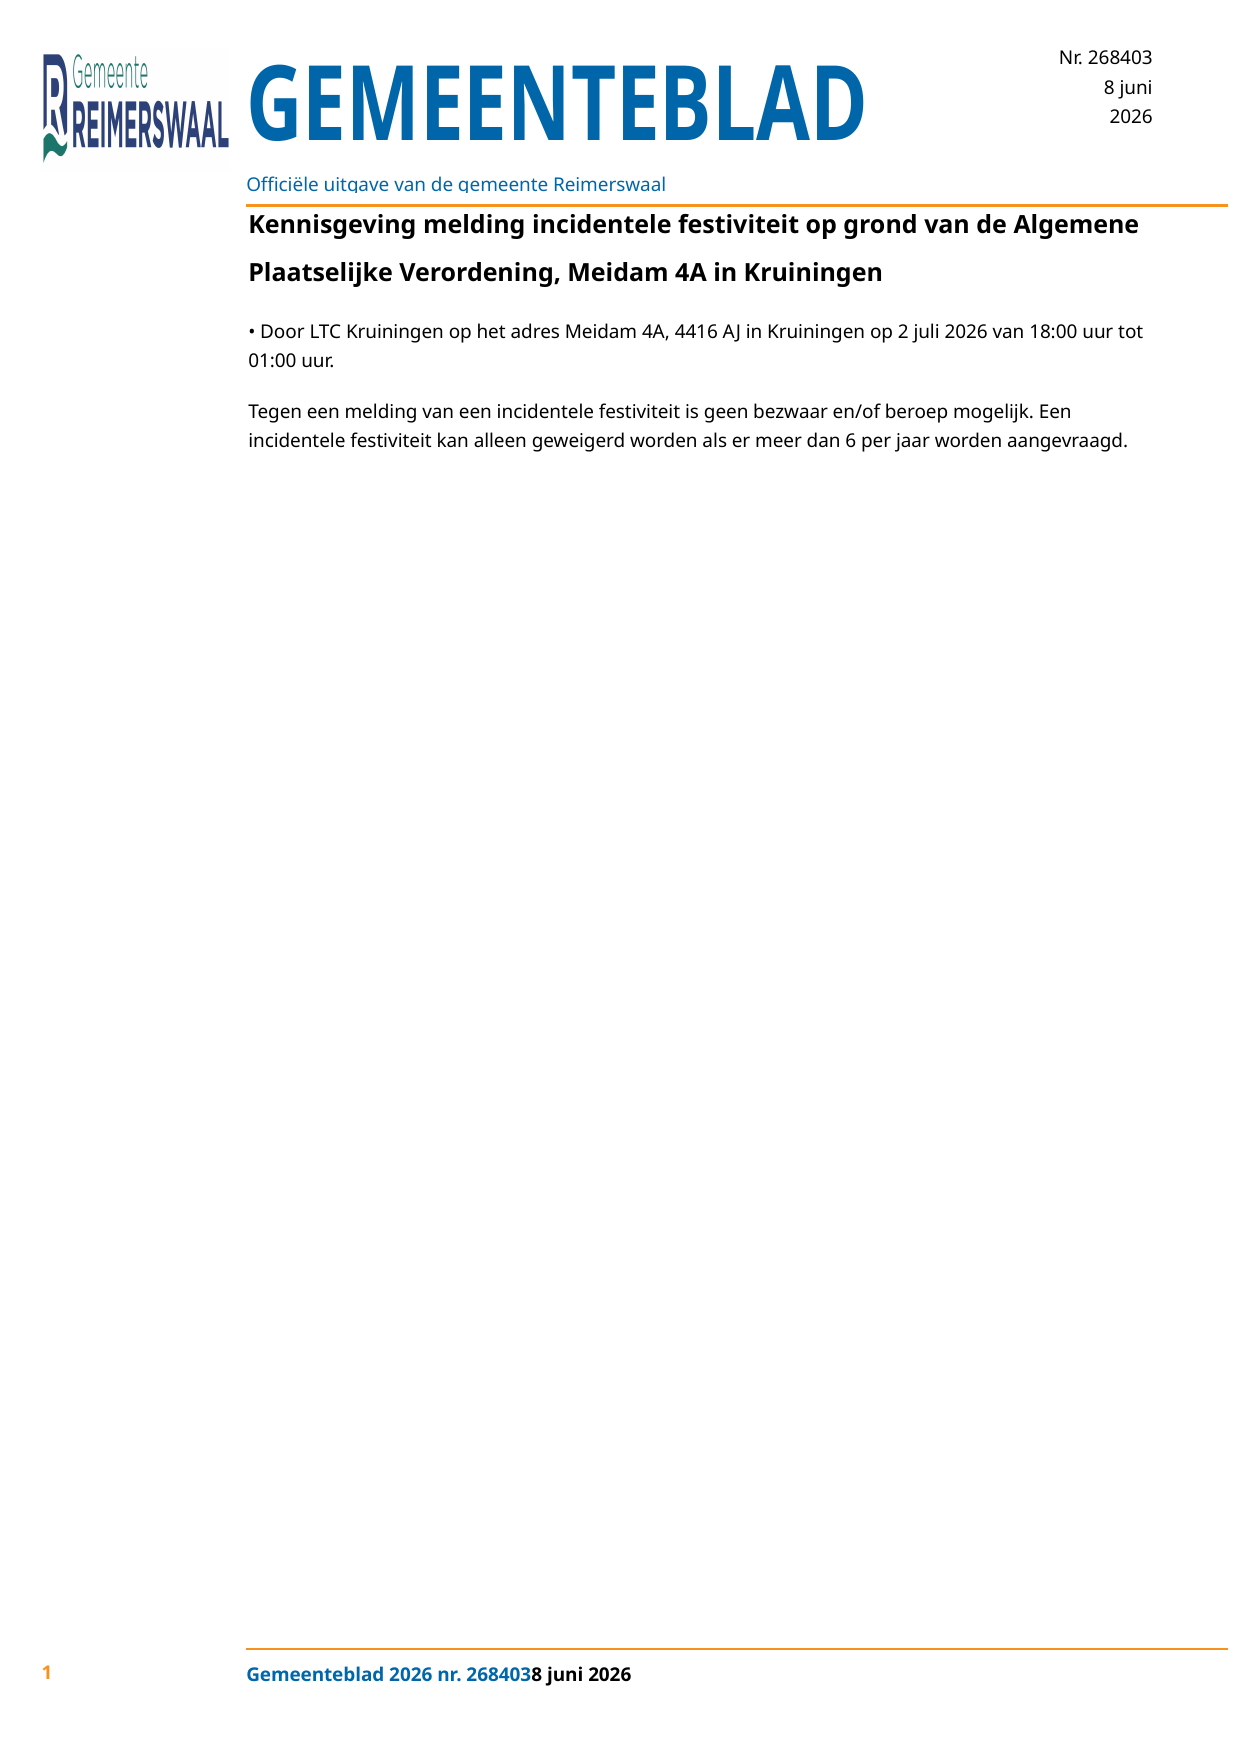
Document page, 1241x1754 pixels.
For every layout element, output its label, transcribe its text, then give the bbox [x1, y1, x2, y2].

picture [41, 47, 231, 172]
text Tegen een melding van een incidentele festiviteit is geen bezwaar en/of beroep mogelijk. Een incidentele festiviteit kan alleen geweigerd worden als er meer dan 6 per jaar worden aangevraagd. [248, 398, 1152, 453]
text Kennisgeving melding incidentele festiviteit op grond van de Algemene Plaatselijke Verordening, Meidam 4A in Kruiningen [248, 207, 1152, 288]
text • Door LTC Kruiningen op het adres Meidam 4A, 4416 AJ in Kruiningen op 2 juli 2026 van 18:00 uur tot 01:00 uur. [248, 318, 1152, 373]
